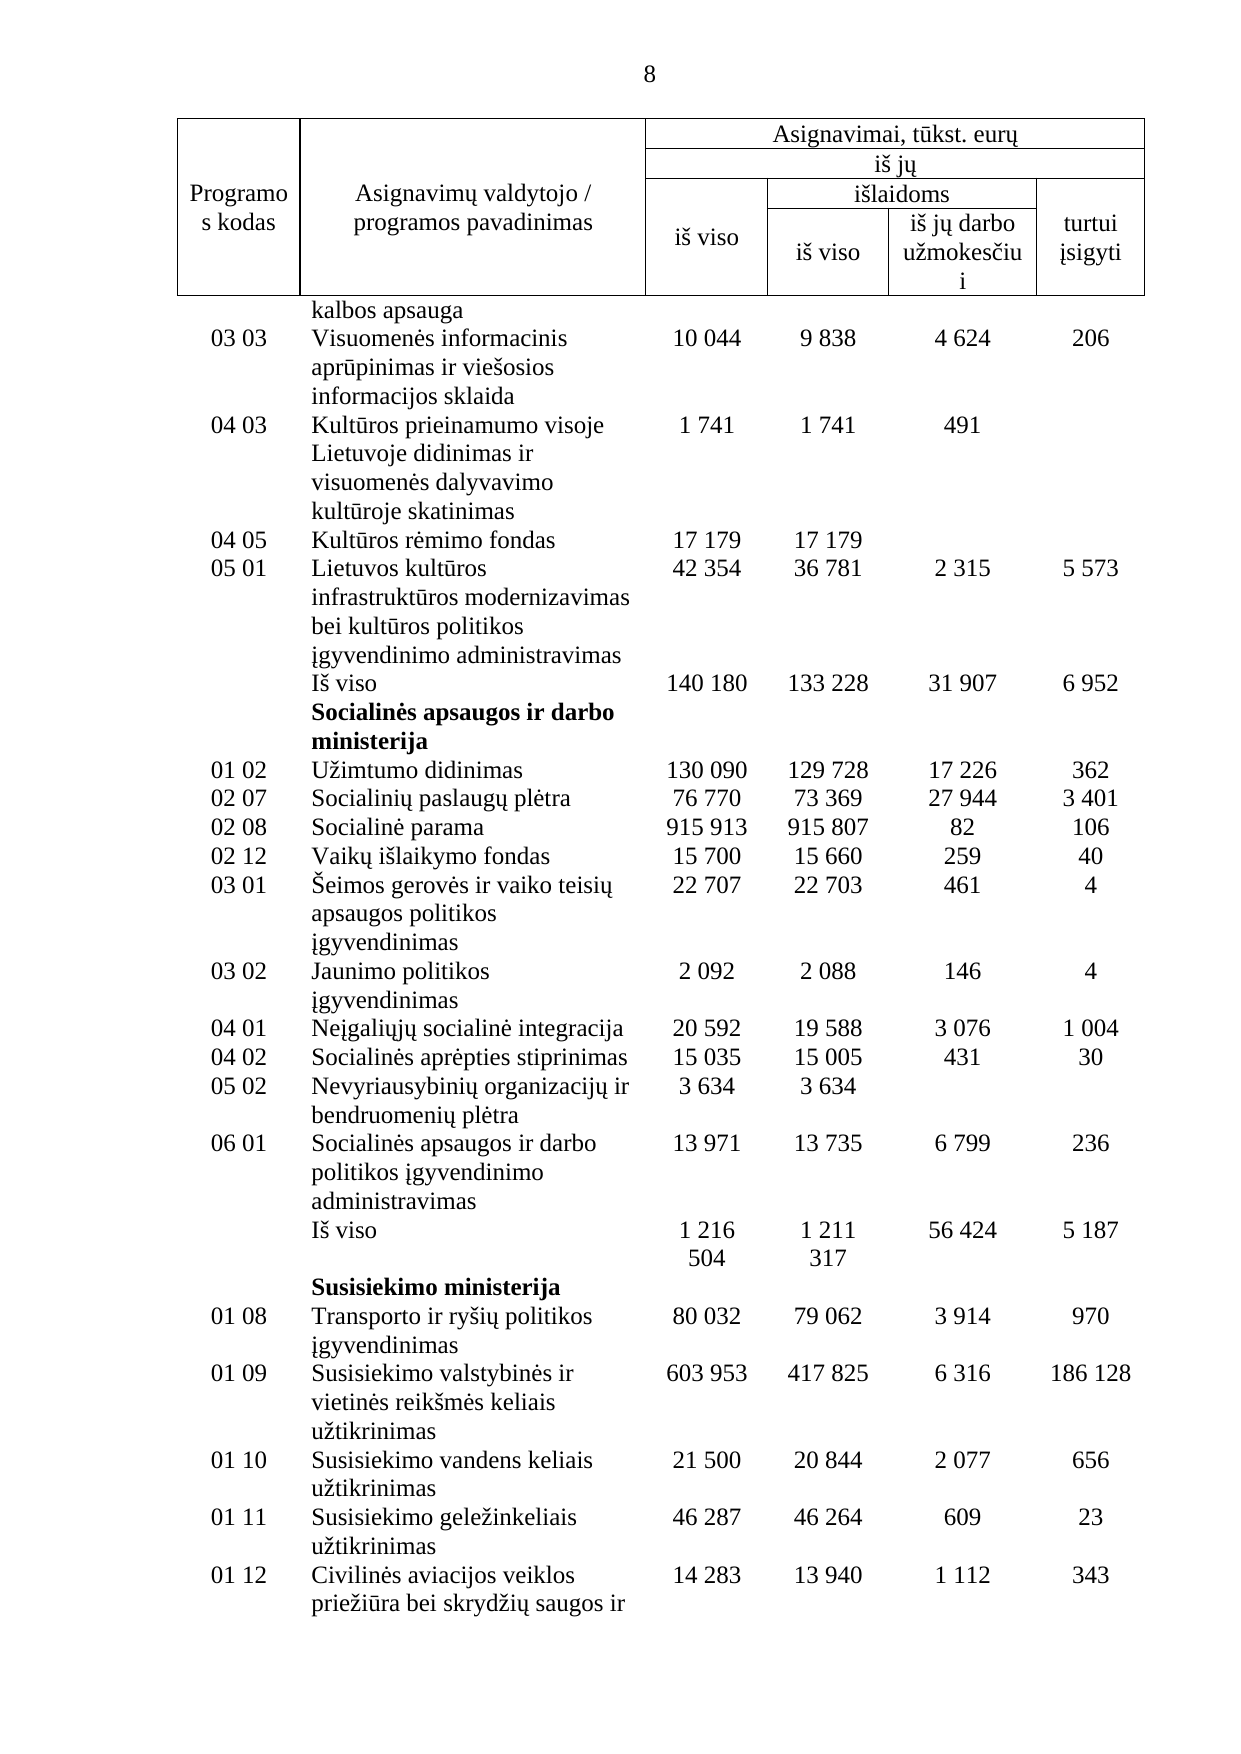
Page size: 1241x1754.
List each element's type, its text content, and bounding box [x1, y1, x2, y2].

table_cell 15 035 [646, 1042, 767, 1071]
table_cell 05 01 [177, 554, 300, 668]
table_cell 2 077 [889, 1445, 1036, 1502]
table_cell 4 [1036, 956, 1144, 1013]
table_cell 3 076 [889, 1014, 1036, 1042]
table_cell 4 624 [889, 324, 1036, 410]
table_cell 80 032 [646, 1301, 767, 1358]
table_cell 3 634 [646, 1071, 767, 1128]
table_cell 06 01 [177, 1129, 300, 1215]
table_cell iš jų darbo užmokesčiui [889, 209, 1036, 295]
table_cell 13 940 [767, 1560, 888, 1617]
table_cell 5 187 [1036, 1215, 1144, 1272]
table_cell [767, 697, 888, 755]
table_cell Jaunimo politikos įgyvendinimas [300, 956, 646, 1013]
table_cell Socialinės apsaugos ir darbo politikos įgyvendinimo administravimas [300, 1129, 646, 1215]
table_cell Visuomenės informacinis aprūpinimas ir viešosios informacijos sklaida [300, 324, 646, 410]
table_cell kalbos apsauga [300, 296, 646, 323]
table_cell 5 573 [1036, 554, 1144, 668]
table_cell 17 226 [889, 755, 1036, 783]
table_cell 603 953 [646, 1359, 767, 1445]
table_cell 17 179 [767, 525, 888, 553]
table_cell 2 088 [767, 956, 888, 1013]
table_cell turtui įsigyti [1037, 179, 1144, 295]
table_cell [889, 1071, 1036, 1128]
table_cell Civilinės aviacijos veiklos priežiūra bei skrydžių saugos ir [300, 1560, 646, 1617]
table_cell 31 907 [889, 669, 1036, 697]
table_cell 2 315 [889, 554, 1036, 668]
table_cell Neįgaliųjų socialinė integracija [300, 1014, 646, 1042]
table_cell 03 03 [177, 324, 300, 410]
table_cell [1036, 1071, 1144, 1128]
table_cell 1 004 [1036, 1014, 1144, 1042]
table_cell 140 180 [646, 669, 767, 697]
table_cell 1 211 317 [767, 1215, 888, 1272]
table_cell [646, 697, 767, 755]
table_cell [646, 1272, 767, 1301]
table_cell [177, 296, 300, 323]
table_cell Kultūros rėmimo fondas [300, 525, 646, 553]
table_cell [889, 1272, 1036, 1301]
table_cell Užimtumo didinimas [300, 755, 646, 783]
table_cell 1 216 504 [646, 1215, 767, 1272]
table_cell 23 [1036, 1502, 1144, 1560]
table_cell 130 090 [646, 755, 767, 783]
table_cell [889, 296, 1036, 323]
table_cell 73 369 [767, 784, 888, 812]
table_header Asignavimai, tūkst. eurų [646, 119, 1144, 148]
table_cell Socialinės apsaugos ir darbo ministerija [300, 697, 646, 755]
table_cell 15 660 [767, 841, 888, 870]
table_cell 13 735 [767, 1129, 888, 1215]
table_cell Kultūros prieinamumo visoje Lietuvoje didinimas ir visuomenės dalyvavimo kultūroje skatinimas [300, 410, 646, 525]
table_cell 19 588 [767, 1014, 888, 1042]
table_cell 461 [889, 870, 1036, 956]
table_cell 129 728 [767, 755, 888, 783]
table_cell Susisiekimo vandens keliais užtikrinimas [300, 1445, 646, 1502]
table_cell Lietuvos kultūros infrastruktūros modernizavimas bei kultūros politikos įgyvendinimo administravimas [300, 554, 646, 668]
table_cell 15 700 [646, 841, 767, 870]
table_cell 36 781 [767, 554, 888, 668]
table_cell [1036, 1272, 1144, 1301]
table_cell 6 952 [1036, 669, 1144, 697]
table_cell [889, 525, 1036, 553]
table_cell 01 09 [177, 1359, 300, 1445]
table_cell iš viso [768, 209, 888, 295]
table_cell 259 [889, 841, 1036, 870]
table_cell 15 005 [767, 1042, 888, 1071]
table_cell 21 500 [646, 1445, 767, 1502]
table_cell 3 401 [1036, 784, 1144, 812]
table_cell Iš viso [300, 669, 646, 697]
table_cell [177, 1272, 300, 1301]
table_cell 05 02 [177, 1071, 300, 1128]
table_cell Šeimos gerovės ir vaiko teisių apsaugos politikos įgyvendinimas [300, 870, 646, 956]
table_cell 01 10 [177, 1445, 300, 1502]
table_header Programos kodas [178, 119, 299, 295]
table_cell 56 424 [889, 1215, 1036, 1272]
table_cell [177, 1215, 300, 1272]
table_cell 04 02 [177, 1042, 300, 1071]
table_cell iš jų [646, 149, 1144, 178]
table_cell 01 08 [177, 1301, 300, 1358]
table_cell Socialinės aprėpties stiprinimas [300, 1042, 646, 1071]
table_cell 10 044 [646, 324, 767, 410]
table_cell 01 11 [177, 1502, 300, 1560]
table_cell [1036, 296, 1144, 323]
table_cell 1 112 [889, 1560, 1036, 1617]
table_cell 01 02 [177, 755, 300, 783]
table_cell [177, 697, 300, 755]
table_cell 82 [889, 812, 1036, 841]
table_cell Iš viso [300, 1215, 646, 1272]
table_cell 30 [1036, 1042, 1144, 1071]
table_header Asignavimų valdytojo / programos pavadinimas [301, 119, 645, 295]
table_cell 362 [1036, 755, 1144, 783]
table_cell 133 228 [767, 669, 888, 697]
table_cell iš viso [646, 179, 767, 295]
table_cell 609 [889, 1502, 1036, 1560]
table_cell 27 944 [889, 784, 1036, 812]
table_cell 236 [1036, 1129, 1144, 1215]
table_cell 206 [1036, 324, 1144, 410]
table_cell [889, 697, 1036, 755]
table_cell 17 179 [646, 525, 767, 553]
table_cell 40 [1036, 841, 1144, 870]
table_cell 42 354 [646, 554, 767, 668]
table_cell 431 [889, 1042, 1036, 1071]
table_cell 4 [1036, 870, 1144, 956]
table_cell 14 283 [646, 1560, 767, 1617]
table_cell išlaidoms [768, 179, 1036, 207]
table_cell 656 [1036, 1445, 1144, 1502]
table_cell 1 741 [646, 410, 767, 525]
table_cell 146 [889, 956, 1036, 1013]
table_cell 106 [1036, 812, 1144, 841]
table_cell [1036, 697, 1144, 755]
table_cell Susisiekimo valstybinės ir vietinės reikšmės keliais užtikrinimas [300, 1359, 646, 1445]
table_cell 20 844 [767, 1445, 888, 1502]
table_cell 46 287 [646, 1502, 767, 1560]
table_cell 1 741 [767, 410, 888, 525]
table_cell Vaikų išlaikymo fondas [300, 841, 646, 870]
table_cell Susisiekimo ministerija [300, 1272, 646, 1301]
table_cell 417 825 [767, 1359, 888, 1445]
table_cell 22 707 [646, 870, 767, 956]
table_cell [767, 296, 888, 323]
table_cell 6 316 [889, 1359, 1036, 1445]
table_cell 6 799 [889, 1129, 1036, 1215]
table_cell [1036, 410, 1144, 525]
table_cell 3 634 [767, 1071, 888, 1128]
table_cell 20 592 [646, 1014, 767, 1042]
table_cell 343 [1036, 1560, 1144, 1617]
table_cell 04 03 [177, 410, 300, 525]
table_cell 46 264 [767, 1502, 888, 1560]
table_cell 3 914 [889, 1301, 1036, 1358]
table_cell 02 08 [177, 812, 300, 841]
table_cell 915 913 [646, 812, 767, 841]
table_cell Transporto ir ryšių politikos įgyvendinimas [300, 1301, 646, 1358]
table_cell [646, 296, 767, 323]
table_cell [1036, 525, 1144, 553]
table_cell 02 12 [177, 841, 300, 870]
table_cell 76 770 [646, 784, 767, 812]
table_cell Socialinė parama [300, 812, 646, 841]
table_cell 970 [1036, 1301, 1144, 1358]
table_cell 03 02 [177, 956, 300, 1013]
table_cell 22 703 [767, 870, 888, 956]
table_cell 186 128 [1036, 1359, 1144, 1445]
table_cell 03 01 [177, 870, 300, 956]
table_cell 2 092 [646, 956, 767, 1013]
table_cell 13 971 [646, 1129, 767, 1215]
table_cell [767, 1272, 888, 1301]
table_cell 04 05 [177, 525, 300, 553]
table_cell Susisiekimo geležinkeliais užtikrinimas [300, 1502, 646, 1560]
table_cell 491 [889, 410, 1036, 525]
table_cell Socialinių paslaugų plėtra [300, 784, 646, 812]
table_cell Nevyriausybinių organizacijų ir bendruomenių plėtra [300, 1071, 646, 1128]
table_cell 915 807 [767, 812, 888, 841]
table_cell 02 07 [177, 784, 300, 812]
table_cell 9 838 [767, 324, 888, 410]
table_cell [177, 669, 300, 697]
table_cell 01 12 [177, 1560, 300, 1617]
table_cell 79 062 [767, 1301, 888, 1358]
table_cell 04 01 [177, 1014, 300, 1042]
